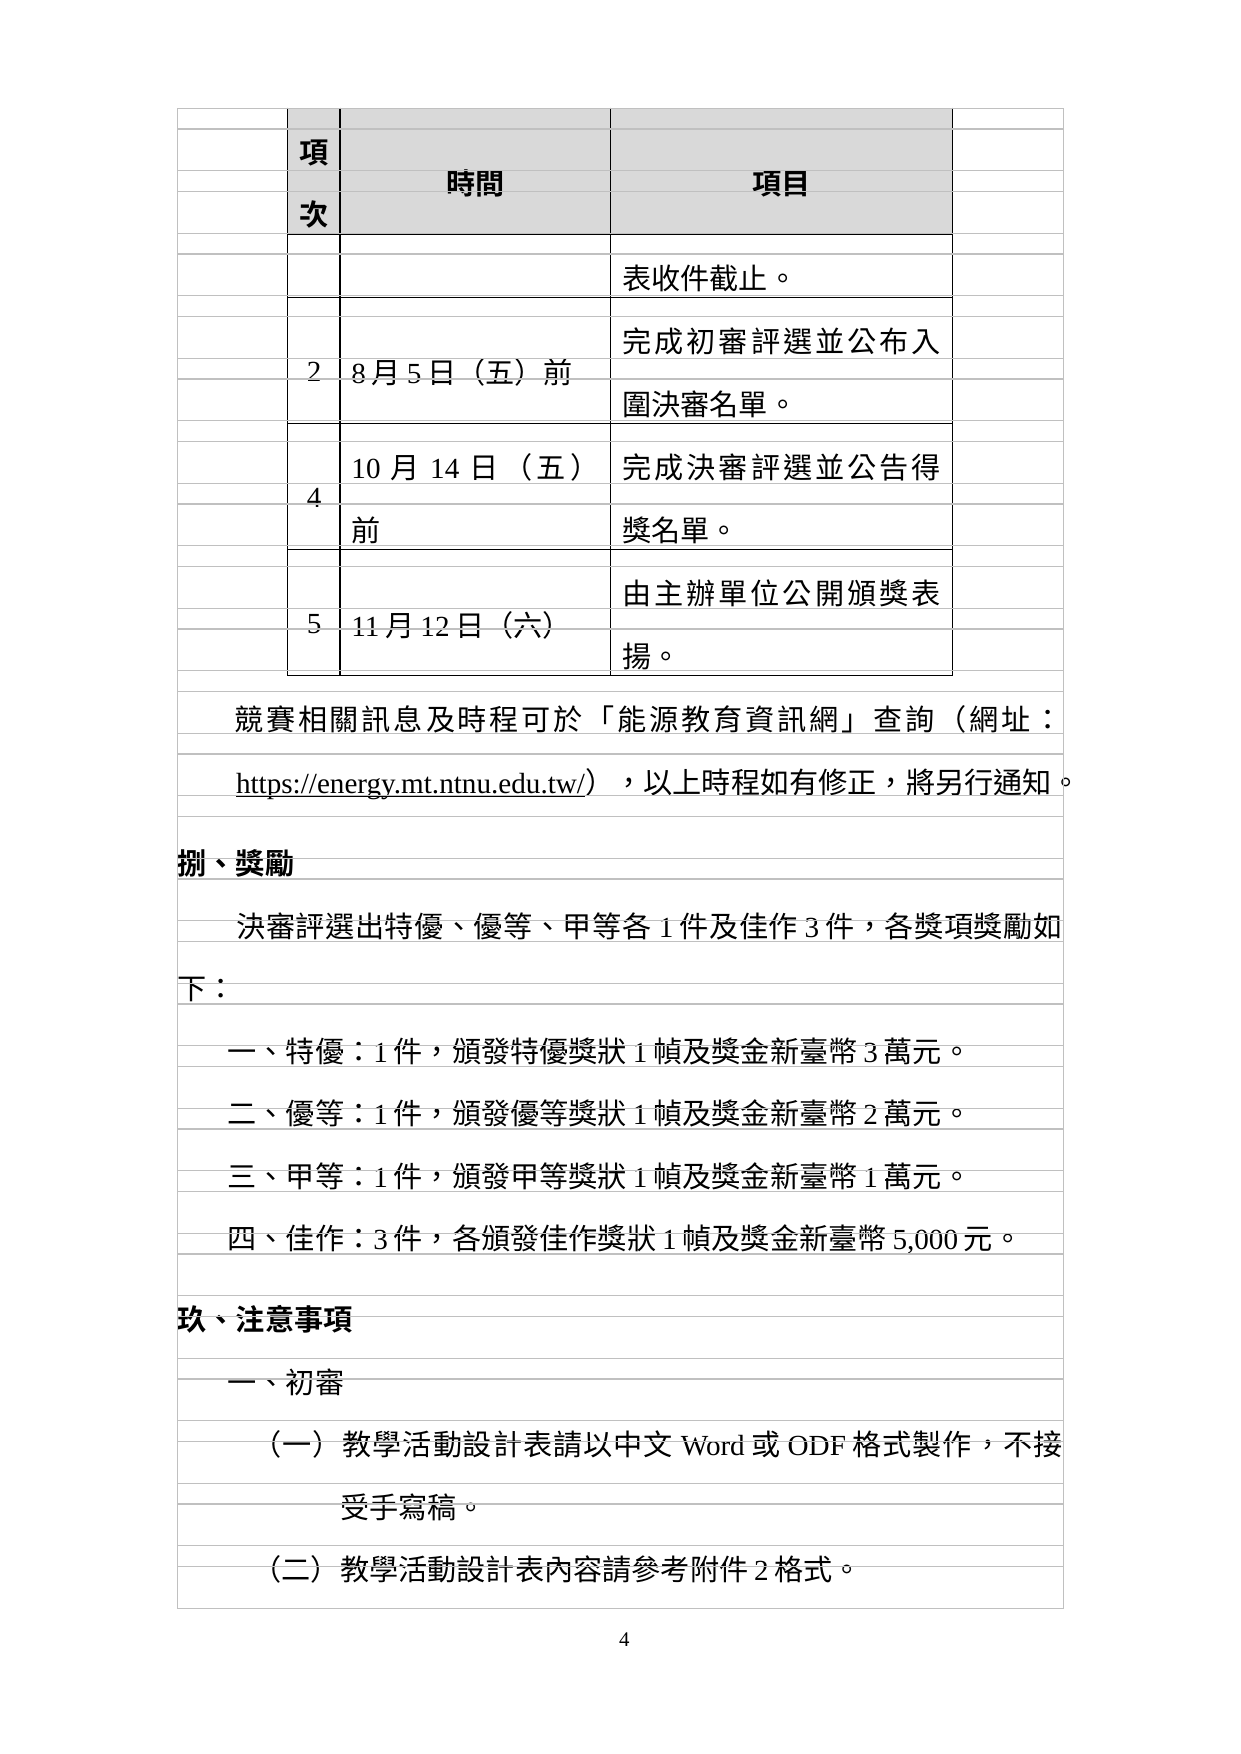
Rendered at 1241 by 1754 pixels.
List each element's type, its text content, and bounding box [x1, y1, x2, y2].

table_header 項目 [611, 171, 770, 191]
table_cell 7月22日（五）前 [341, 255, 610, 295]
table_cell 11月12日（六） [341, 671, 610, 675]
text 競賽相關訊息及時程可於「能源教育資訊網」查詢（網址：https://energy.mt.ntnu.edu.tw/），以上時程如有修正，將另行通知。 [234, 796, 1063, 801]
table_cell 1 [288, 235, 339, 253]
table_cell 圍決審名單。 [611, 380, 952, 420]
table_cell 揚。 [611, 630, 952, 670]
text 捌、獎勵 [178, 859, 1063, 878]
table_cell 4 [288, 505, 339, 545]
text （二）教學活動設計表內容請參考附件2格式。 [252, 1567, 1063, 1589]
text 競賽相關訊息及時程可於「能源教育資訊網」查詢（網址：https://energy.mt.ntnu.edu.tw/），以上時程如有修正，將另行通知。 [234, 755, 1063, 795]
table_cell [611, 671, 952, 675]
table_cell 8月5日（五）前 [341, 380, 610, 420]
table_header 項次 [288, 109, 339, 128]
table_cell 7月22日（五）前 [341, 235, 610, 253]
table_header 項目 [806, 171, 952, 191]
text 競賽相關訊息及時程可於「能源教育資訊網」查詢（網址：https://energy.mt.ntnu.edu.tw/），以上時程如有修正，將另行通知。 [234, 734, 1063, 753]
table_cell 1 [288, 255, 339, 295]
text 一、初審 [227, 1339, 1063, 1358]
table_cell 2 [288, 380, 339, 420]
text 玖、注意事項 [178, 1276, 1063, 1295]
text 決審評選出特優、優等、甲等各1件及佳作3件，各獎項獎勵如下： [178, 942, 1063, 983]
text 一、特優：1件，頒發特優獎狀1幀及獎金新臺幣3萬元。 [227, 1008, 1063, 1045]
table_cell 2 [288, 359, 339, 378]
text 決審評選出特優、優等、甲等各1件及佳作3件，各獎項獎勵如下： [178, 984, 1063, 1003]
table_cell [611, 484, 952, 503]
table_cell 8月5日（五）前 [341, 317, 610, 358]
table_header 時間 [341, 171, 448, 191]
text 決審評選出特優、優等、甲等各1件及佳作3件，各獎項獎勵如下： [178, 883, 1063, 920]
table_header 項目 [611, 192, 952, 233]
table_header 項目 [611, 109, 952, 128]
table_cell 完成決審評選並公告得 [611, 442, 952, 483]
table_header 時間 [468, 171, 477, 191]
text （一）教學活動設計表請以中文Word或ODF格式製作，不接受手寫稿。 [252, 1484, 1063, 1503]
table_cell [611, 550, 952, 566]
table_header 時間 [457, 171, 468, 191]
text 四、佳作：3件，各頒發佳作獎狀1幀及獎金新臺幣5,000元。 [227, 1234, 1063, 1253]
table_cell 2 [288, 317, 339, 358]
table_header 項次 [288, 171, 339, 191]
text 四、佳作：3件，各頒發佳作獎狀1幀及獎金新臺幣5,000元。 [227, 1195, 1063, 1233]
table_cell 8月5日（五）前 [518, 359, 610, 378]
table_header 時間 [502, 171, 610, 191]
text 三、甲等：1件，頒發甲等獎狀1幀及獎金新臺幣1萬元。 [227, 1133, 1063, 1170]
table_cell 5 [288, 609, 339, 628]
table_cell 10月14日（五） [341, 442, 610, 483]
table_cell 4 [288, 484, 339, 503]
text 二、優等：1件，頒發優等獎狀1幀及獎金新臺幣2萬元。 [227, 1109, 1063, 1128]
table_header 項次 [288, 192, 339, 233]
table_cell 5 [288, 671, 339, 675]
text （二）教學活動設計表內容請參考附件2格式。 [252, 1526, 1063, 1545]
table_header 時間 [341, 109, 610, 128]
text 捌、獎勵 [178, 820, 1063, 858]
table_cell 4 [288, 442, 339, 483]
table_cell 報名表、教學活動設計表收件截止。 [611, 255, 952, 295]
table_header 項目 [773, 171, 785, 191]
table_header 項目 [611, 130, 952, 170]
table_cell [611, 424, 952, 441]
table_cell [611, 609, 952, 628]
table_cell 由主辦單位公開頒獎表 [611, 567, 952, 608]
text 二、優等：1件，頒發優等獎狀1幀及獎金新臺幣2萬元。 [227, 1070, 1063, 1108]
text （一）教學活動設計表請以中文Word或ODF格式製作，不接受手寫稿。 [252, 1505, 1063, 1526]
text 競賽相關訊息及時程可於「能源教育資訊網」查詢（網址：https://energy.mt.ntnu.edu.tw/），以上時程如有修正，將另行通知。 [234, 676, 1063, 691]
table_cell 獎名單。 [611, 505, 952, 545]
table_cell 前 [341, 505, 610, 545]
table_cell [341, 484, 610, 503]
text 玖、注意事項 [178, 1296, 1063, 1316]
table_header 時間 [341, 192, 610, 233]
text 一、特優：1件，頒發特優獎狀1幀及獎金新臺幣3萬元。 [227, 1046, 1063, 1066]
table_header 項目 [789, 174, 802, 178]
text 三、甲等：1件，頒發甲等獎狀1幀及獎金新臺幣1萬元。 [227, 1171, 1063, 1191]
table_cell 4 [288, 424, 339, 441]
table_cell [611, 359, 952, 378]
table_cell 5 [288, 550, 339, 566]
table_cell [341, 424, 610, 441]
table_header 項次 [288, 130, 339, 170]
table_cell 完成初審評選並公布入 [611, 317, 952, 358]
table_cell 11月12日（六） [341, 550, 610, 566]
text 玖、注意事項 [178, 1317, 1063, 1339]
table_cell [611, 298, 952, 316]
text （一）教學活動設計表請以中文Word或ODF格式製作，不接受手寫稿。 [252, 1442, 1063, 1483]
table_cell 報名表、教學活動設計表收件截止。 [611, 235, 952, 253]
text （一）教學活動設計表請以中文Word或ODF格式製作，不接受手寫稿。 [252, 1421, 1063, 1441]
table_header 時間 [481, 171, 499, 191]
table_cell 5 [288, 567, 339, 608]
table_cell 11月12日（六） [341, 630, 610, 670]
table_cell 2 [288, 298, 339, 316]
text （一）教學活動設計表請以中文Word或ODF格式製作，不接受手寫稿。 [252, 1401, 1063, 1420]
table_cell 11月12日（六） [341, 567, 610, 608]
table_cell 8月5日（五）前 [341, 298, 610, 316]
table_cell 5 [288, 630, 339, 670]
text 決審評選出特優、優等、甲等各1件及佳作3件，各獎項獎勵如下： [178, 921, 1063, 941]
table_header 時間 [341, 130, 610, 170]
text 一、初審 [227, 1359, 1063, 1378]
table_cell 8月5日（五）前 [478, 359, 521, 378]
text 一、初審 [227, 1380, 1063, 1401]
text 競賽相關訊息及時程可於「能源教育資訊網」查詢（網址：https://energy.mt.ntnu.edu.tw/），以上時程如有修正，將另行通知。 [234, 692, 1063, 733]
text （二）教學活動設計表內容請參考附件2格式。 [252, 1546, 1063, 1566]
table_cell 8月5日（五）前 [341, 359, 481, 378]
table_cell 11月12日（六） [341, 609, 610, 628]
